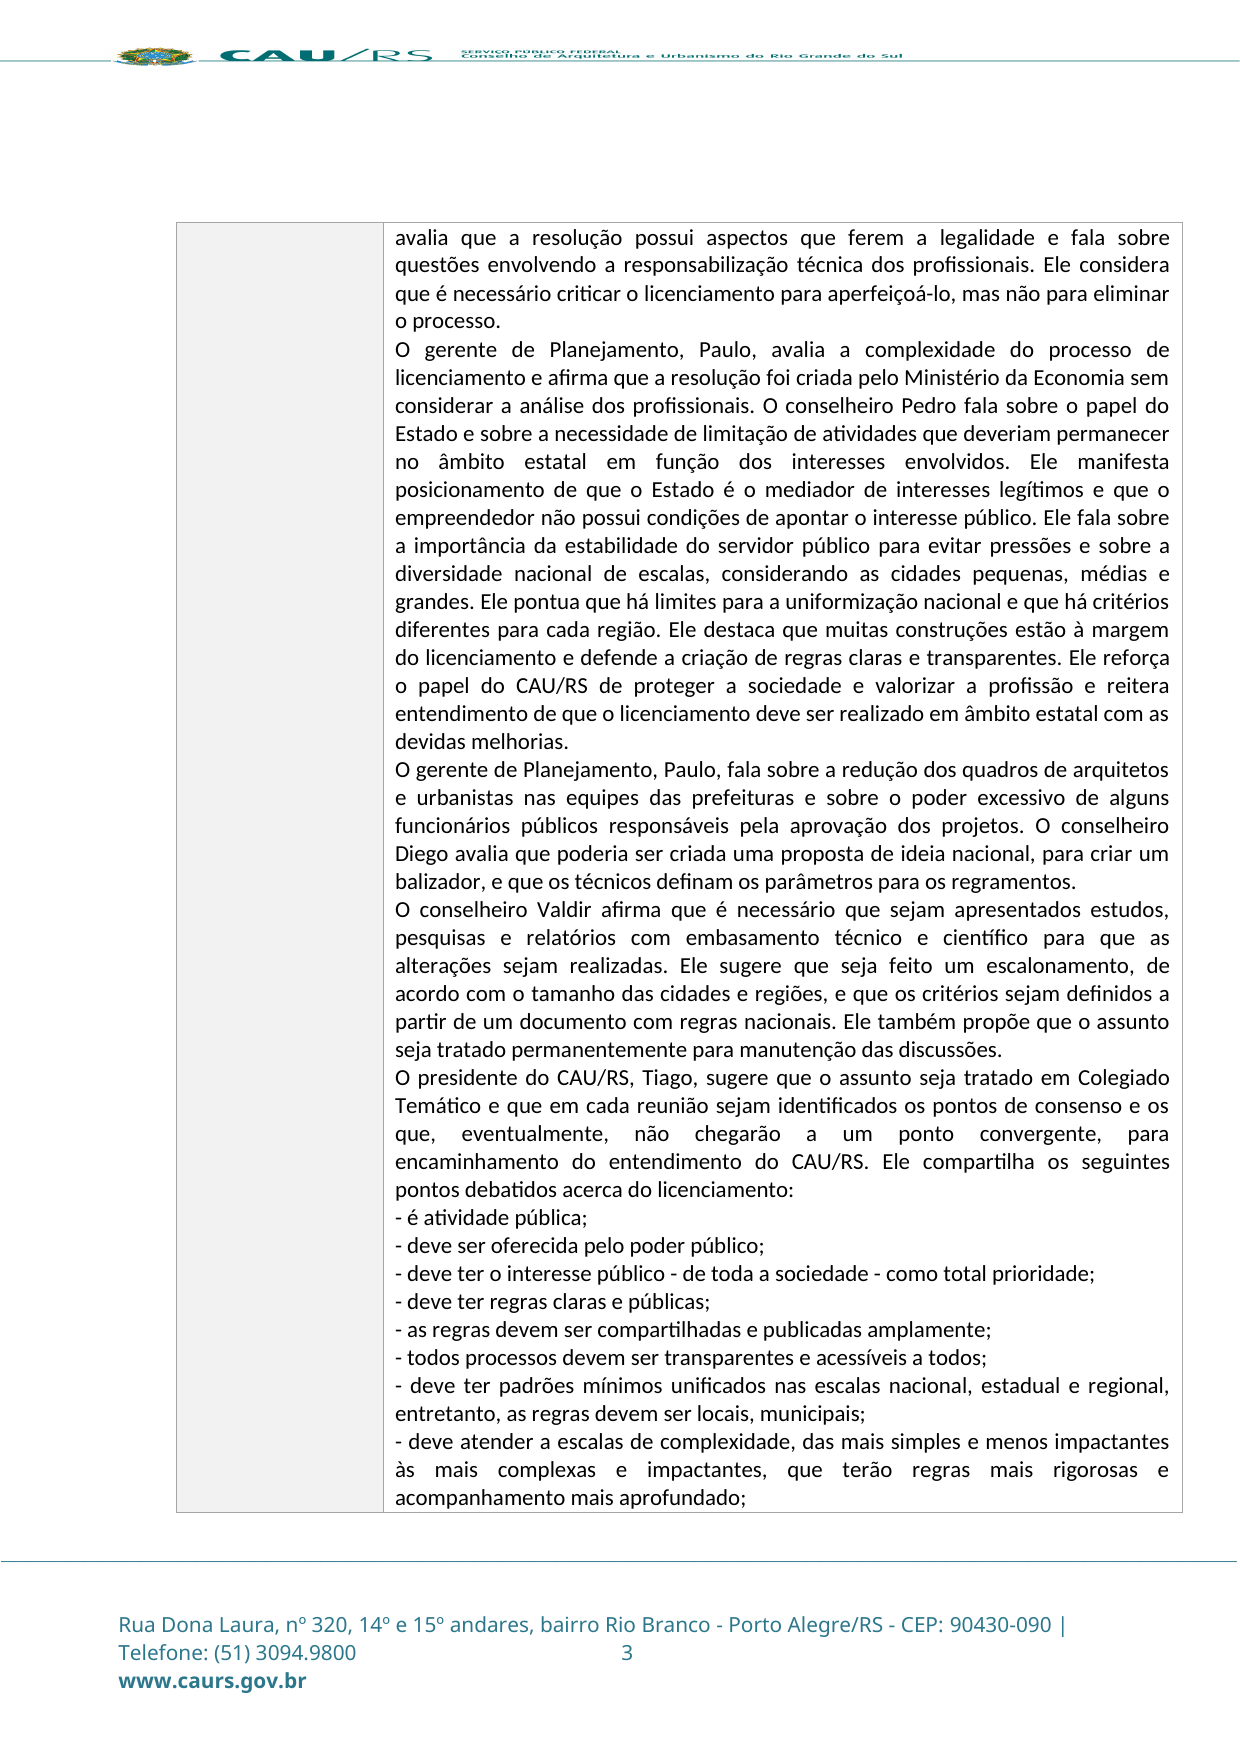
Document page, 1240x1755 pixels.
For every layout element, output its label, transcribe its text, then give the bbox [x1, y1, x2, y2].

table_cell avalia que a resolução possui aspectos que ferem a legalidade e fala sobre questões envolvendo a responsabilização técnica dos profissionais. Ele considera que é necessário criticar o licenciamento para aperfeiçoá-lo, mas não para eliminar o processo. O gerente de Planejamento, Paulo, avalia a complexidade do processo de licenciamento e afirma que a resolução foi criada pelo Ministério da Economia sem considerar a análise dos profissionais. O conselheiro Pedro fala sobre o papel do Estado e sobre a necessidade de limitação de atividades que deveriam permanecer no âmbito estatal em função dos interesses envolvidos. Ele manifesta posicionamento de que o Estado é o mediador de interesses legítimos e que o empreendedor não possui condições de apontar o interesse público. Ele fala sobre a importância da estabilidade do servidor público para evitar pressões e sobre a diversidade nacional de escalas, considerando as cidades pequenas, médias e grandes. Ele pontua que há limites para a uniformização nacional e que há critérios diferentes para cada região. Ele destaca que muitas construções estão à margem do licenciamento e defende a criação de regras claras e transparentes. Ele reforça o papel do CAU/RS de proteger a sociedade e valorizar a profissão e reitera entendimento de que o licenciamento deve ser realizado em âmbito estatal com as devidas melhorias. O gerente de Planejamento, Paulo, fala sobre a redução dos quadros de arquitetos e urbanistas nas equipes das prefeituras e sobre o poder excessivo de alguns funcionários públicos responsáveis pela aprovação dos projetos. O conselheiro Diego avalia que poderia ser criada uma proposta de ideia nacional, para criar um balizador, e que os técnicos definam os parâmetros para os regramentos. O conselheiro Valdir afirma que é necessário que sejam apresentados estudos, pesquisas e relatórios com embasamento técnico e científico para que as alterações sejam realizadas. Ele sugere que seja feito um escalonamento, de acordo com o tamanho das cidades e regiões, e que os critérios sejam definidos a partir de um documento com regras nacionais. Ele também propõe que o assunto seja tratado permanentemente para manutenção das discussões. O presidente do CAU/RS, Tiago, sugere que o assunto seja tratado em Colegiado Temático e que em cada reunião sejam identificados os pontos de consenso e os que, eventualmente, não chegarão a um ponto convergente, para encaminhamento do entendimento do CAU/RS. Ele compartilha os seguintes pontos debatidos acerca do licenciamento: - é atividade pública; - deve ser oferecida pelo poder público; - deve ter o interesse público - de toda a sociedade - como total prioridade; - deve ter regras claras e públicas; - as regras devem ser compartilhadas e publicadas amplamente; - todos processos devem ser transparentes e acessíveis a todos; - deve ter padrões mínimos unificados nas escalas nacional, estadual e regional, entretanto, as regras devem ser locais, municipais; - deve atender a escalas de complexidade, das mais simples e menos impactantes às mais complexas e impactantes, que terão regras mais rigorosas e acompanhamento mais aprofundado; [384, 223, 1182, 1512]
table_cell [177, 223, 383, 1512]
